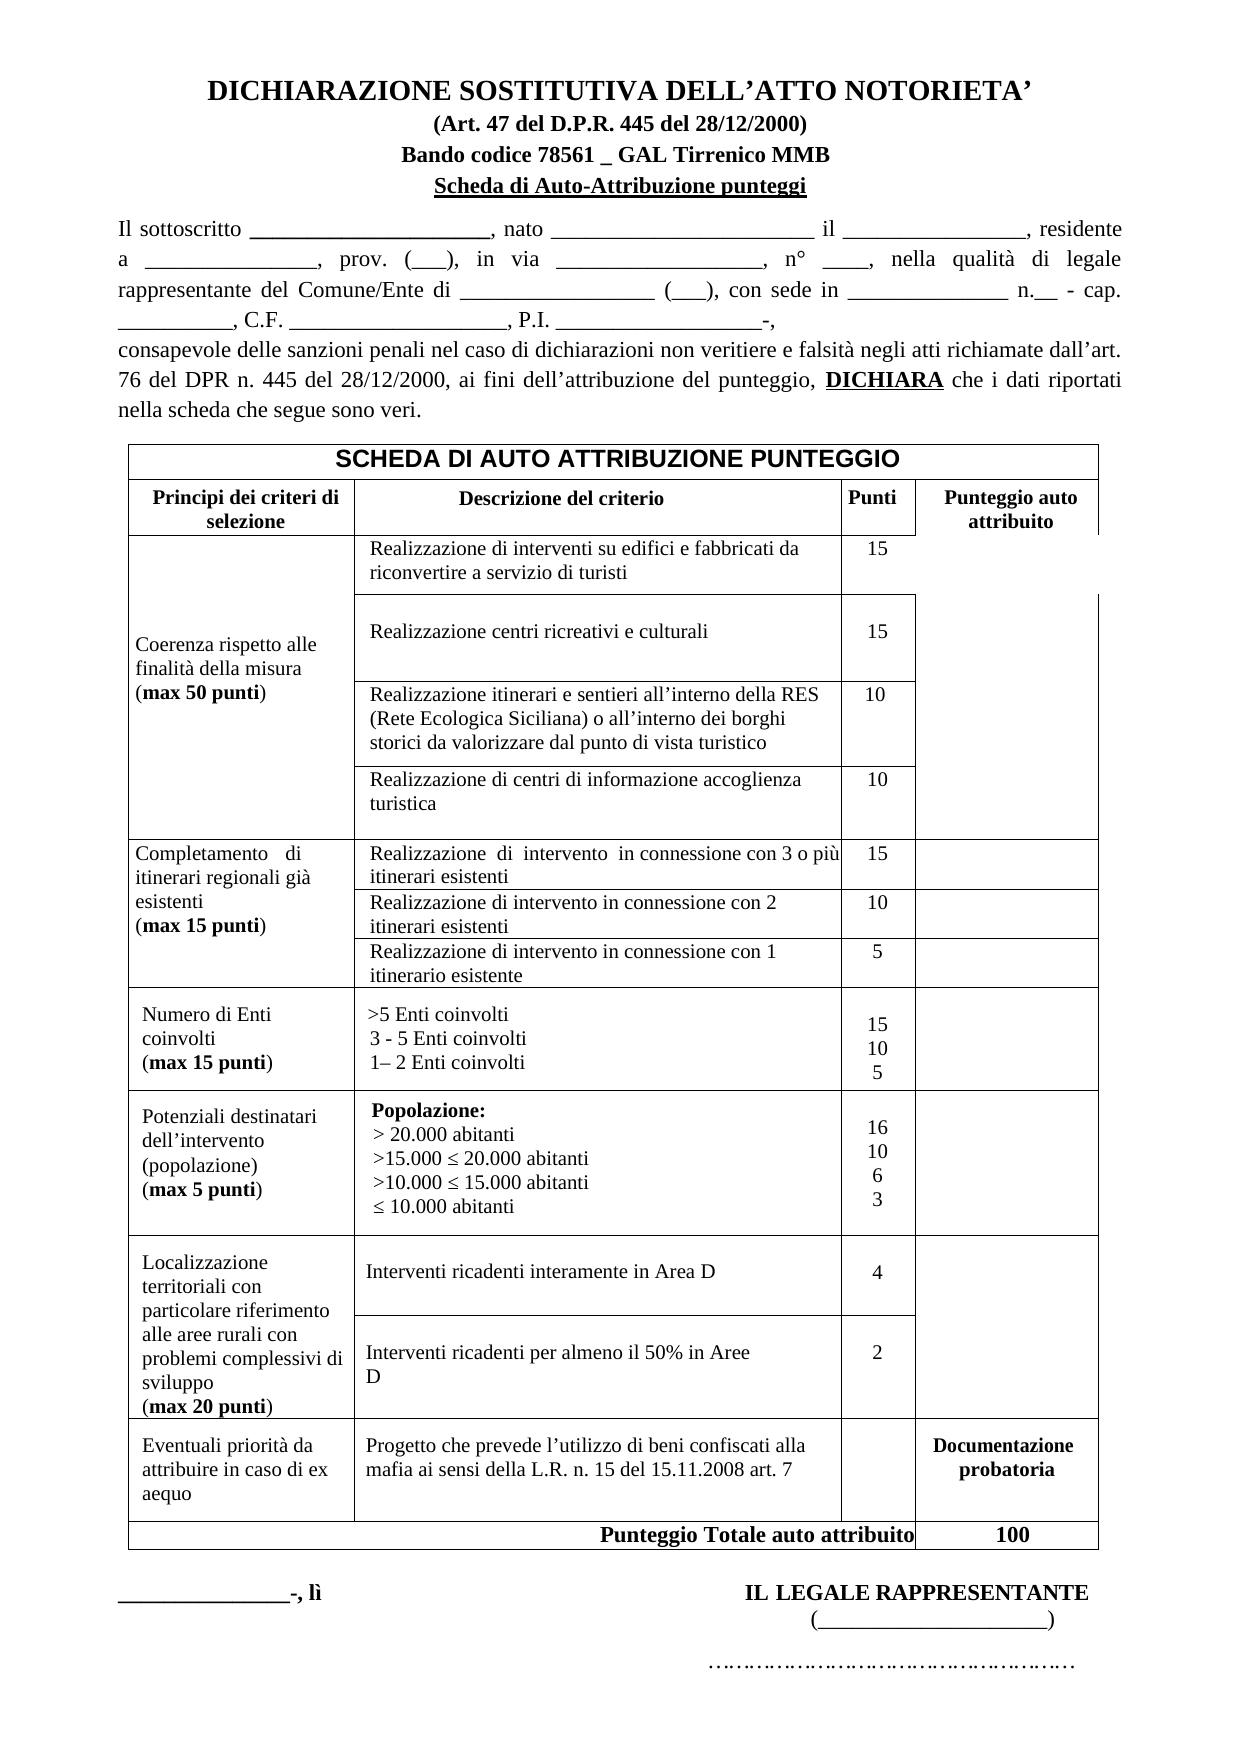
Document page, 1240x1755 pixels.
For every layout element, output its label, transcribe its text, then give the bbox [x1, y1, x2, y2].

subtitle (Art. 47 del D.P.R. 445 del 28/12/2000) [433, 110, 808, 136]
table_cell 2 [842, 1316, 915, 1418]
table_cell Realizzazione itinerari e sentieri all’interno della RES (Rete Ecologica Siciliana) o all’interno dei borghi storici da valorizzare dal punto di vista turistico [355, 682, 841, 766]
table_cell Progetto che prevede l’utilizzo di beni confiscati alla mafia ai sensi della L.R. n. 15 del 15.11.2008 art. 7 [355, 1419, 841, 1521]
table_cell [916, 535, 1099, 594]
table_cell Completamento di itinerari regionali già esistenti (max 15 punti) [129, 840, 354, 987]
table_cell [916, 594, 1098, 681]
table_cell Interventi ricadenti interamente in Area D [355, 1236, 841, 1314]
table_cell 15 [842, 595, 915, 681]
table_cell [916, 1236, 1098, 1418]
table_cell Principi dei criteri di selezione [129, 480, 354, 535]
subtitle _______________-, lì IL LEGALE RAPPRESENTANTE [118, 1578, 1133, 1605]
table_cell 100 [916, 1522, 1098, 1549]
table_cell Potenziali destinatari dell’intervento (popolazione) (max 5 punti) [129, 1091, 354, 1235]
subtitle Bando codice 78561 _ GAL Tirrenico MMB [357, 141, 874, 167]
subtitle Scheda di Auto-Attribuzione punteggi [433, 172, 808, 198]
table_cell Realizzazione di interventi su edifici e fabbricati da riconvertire a servizio di turisti [355, 536, 841, 594]
table_cell Interventi ricadenti per almeno il 50% in Aree D [355, 1316, 841, 1418]
text DICHIARAZIONE SOSTITUTIVA DELL’ATTO NOTORIETA’ [207, 73, 1133, 107]
table_cell Punti [842, 480, 915, 535]
table_cell Realizzazione di intervento in connessione con 1 itinerario esistente [355, 939, 841, 987]
table_cell 10 [842, 767, 915, 839]
table_cell Coerenza rispetto alle finalità della misura (max 50 punti) [129, 536, 354, 839]
subtitle (____________________) [118, 1605, 1133, 1631]
table_cell Realizzazione centri ricreativi e culturali [355, 595, 841, 681]
table_cell >5 Enti coinvolti 3 - 5 Enti coinvolti 1– 2 Enti coinvolti [355, 988, 841, 1089]
text Il sottoscritto _____________________, nato _______________________ il ________________, residente a _______________, prov. (___), in via __________________, n° ____, nella qualità di legale rappresentante del Comune/Ente di _________________ (___), con sede in ______________ n.__ - cap. __________, C.F. ___________________, P.I. __________________-, [118, 215, 1122, 332]
table_cell [916, 840, 1098, 888]
table_cell Documentazione probatoria [916, 1419, 1098, 1521]
table_cell 15 [842, 840, 915, 888]
table_cell 16 10 6 3 [842, 1091, 915, 1235]
table_cell [916, 890, 1098, 938]
table_cell [916, 1091, 1098, 1235]
text consapevole delle sanzioni penali nel caso di dichiarazioni non veritiere e falsità negli atti richiamate dall’art. 76 del DPR n. 445 del 28/12/2000, ai fini dell’attribuzione del punteggio, DICHIARA che i dati riportati nella scheda che segue sono veri. [118, 336, 1122, 423]
table_cell 15 10 5 [842, 988, 915, 1089]
table_cell Eventuali priorità da attribuire in caso di ex aequo [129, 1419, 354, 1521]
table_cell Numero di Enti coinvolti (max 15 punti) [129, 988, 354, 1089]
table_cell Localizzazione territoriali con particolare riferimento alle aree rurali con problemi complessivi di sviluppo (max 20 punti) [129, 1236, 354, 1418]
table_cell Realizzazione di centri di informazione accoglienza turistica [355, 767, 841, 839]
table_cell [916, 766, 1098, 839]
table_cell Popolazione: > 20.000 abitanti >15.000 ≤ 20.000 abitanti >10.000 ≤ 15.000 abitanti ≤ 10.000 abitanti [355, 1091, 841, 1235]
table_cell Realizzazione di intervento in connessione con 3 o più itinerari esistenti [355, 840, 841, 888]
table_cell [916, 681, 1098, 766]
table_cell [842, 1419, 915, 1521]
table_cell [916, 939, 1098, 987]
table_cell 5 [842, 939, 915, 987]
table_cell 10 [842, 890, 915, 938]
table_cell 15 [842, 536, 916, 594]
table_cell Punteggio auto attribuito [916, 480, 1098, 535]
table_cell [916, 988, 1098, 1089]
table_header SCHEDA DI AUTO ATTRIBUZIONE PUNTEGGIO [129, 445, 1098, 479]
table_cell Descrizione del criterio [355, 480, 841, 535]
text ……………………………………………… [694, 1647, 1093, 1674]
table_cell Punteggio Totale auto attribuito [129, 1522, 915, 1549]
table_cell 4 [842, 1236, 915, 1314]
table_cell Realizzazione di intervento in connessione con 2 itinerari esistenti [355, 890, 841, 938]
table_cell 10 [842, 682, 915, 766]
